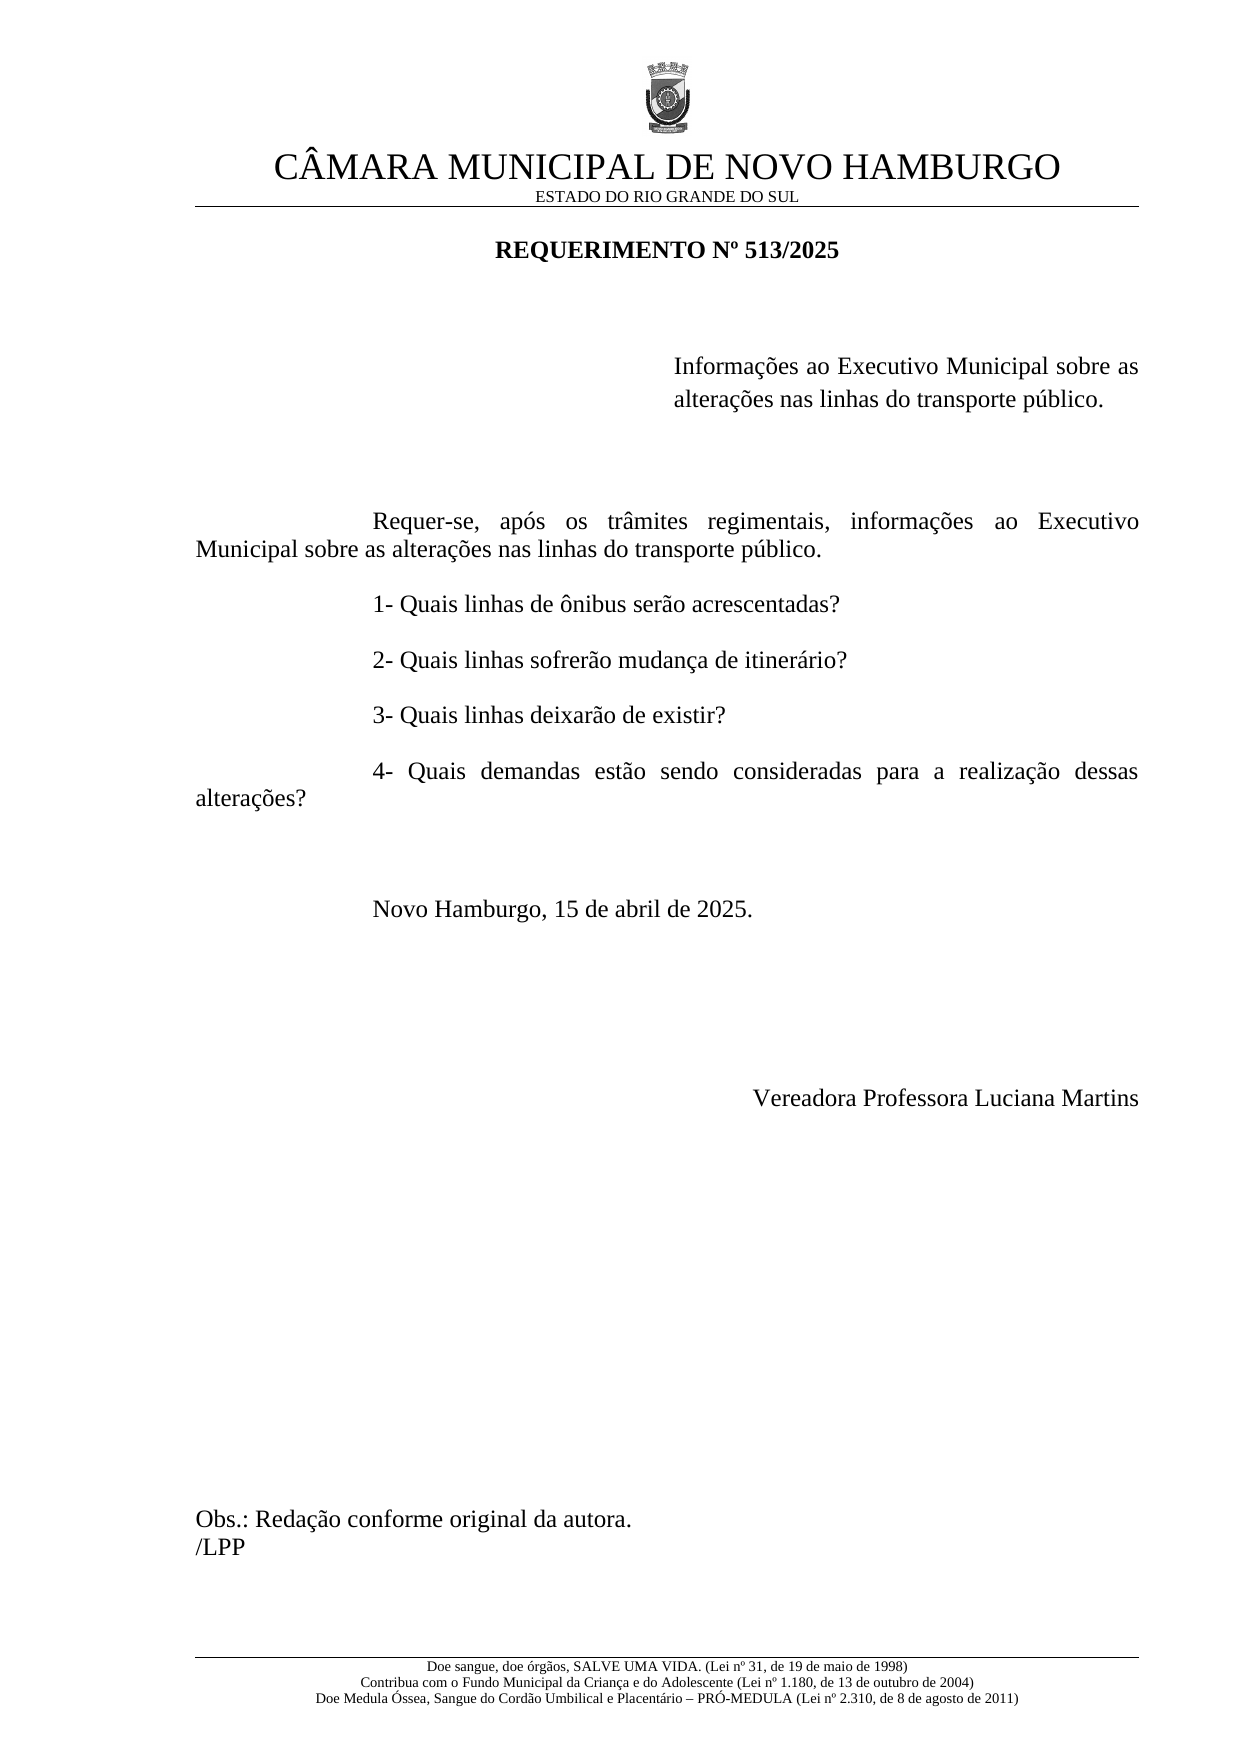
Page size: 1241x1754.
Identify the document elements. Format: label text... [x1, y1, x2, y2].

text Obs.: Redação conforme original da autora. [195, 1505, 1139, 1533]
text 4- Quais demandas estão sendo consideradas para a realização dessas alterações? [195, 757, 1139, 812]
text 2- Quais linhas sofrerão mudança de itinerário? [195, 646, 1139, 674]
text Requer-se, após os trâmites regimentais, informações ao Executivo Municipal sobre as alterações nas linhas do transporte público. [195, 507, 1139, 563]
text Novo Hamburgo, 15 de abril de 2025. [195, 895, 1139, 923]
text Vereadora Professora Luciana Martins [195, 1084, 1139, 1112]
text /LPP [195, 1533, 1139, 1560]
text REQUERIMENTO Nº 513/2025 [195, 236, 1139, 264]
text Informações ao Executivo Municipal sobre as alterações nas linhas do transporte público. [674, 352, 1139, 413]
text 3- Quais linhas deixarão de existir? [195, 701, 1139, 729]
text 1- Quais linhas de ônibus serão acrescentadas? [195, 591, 1139, 618]
